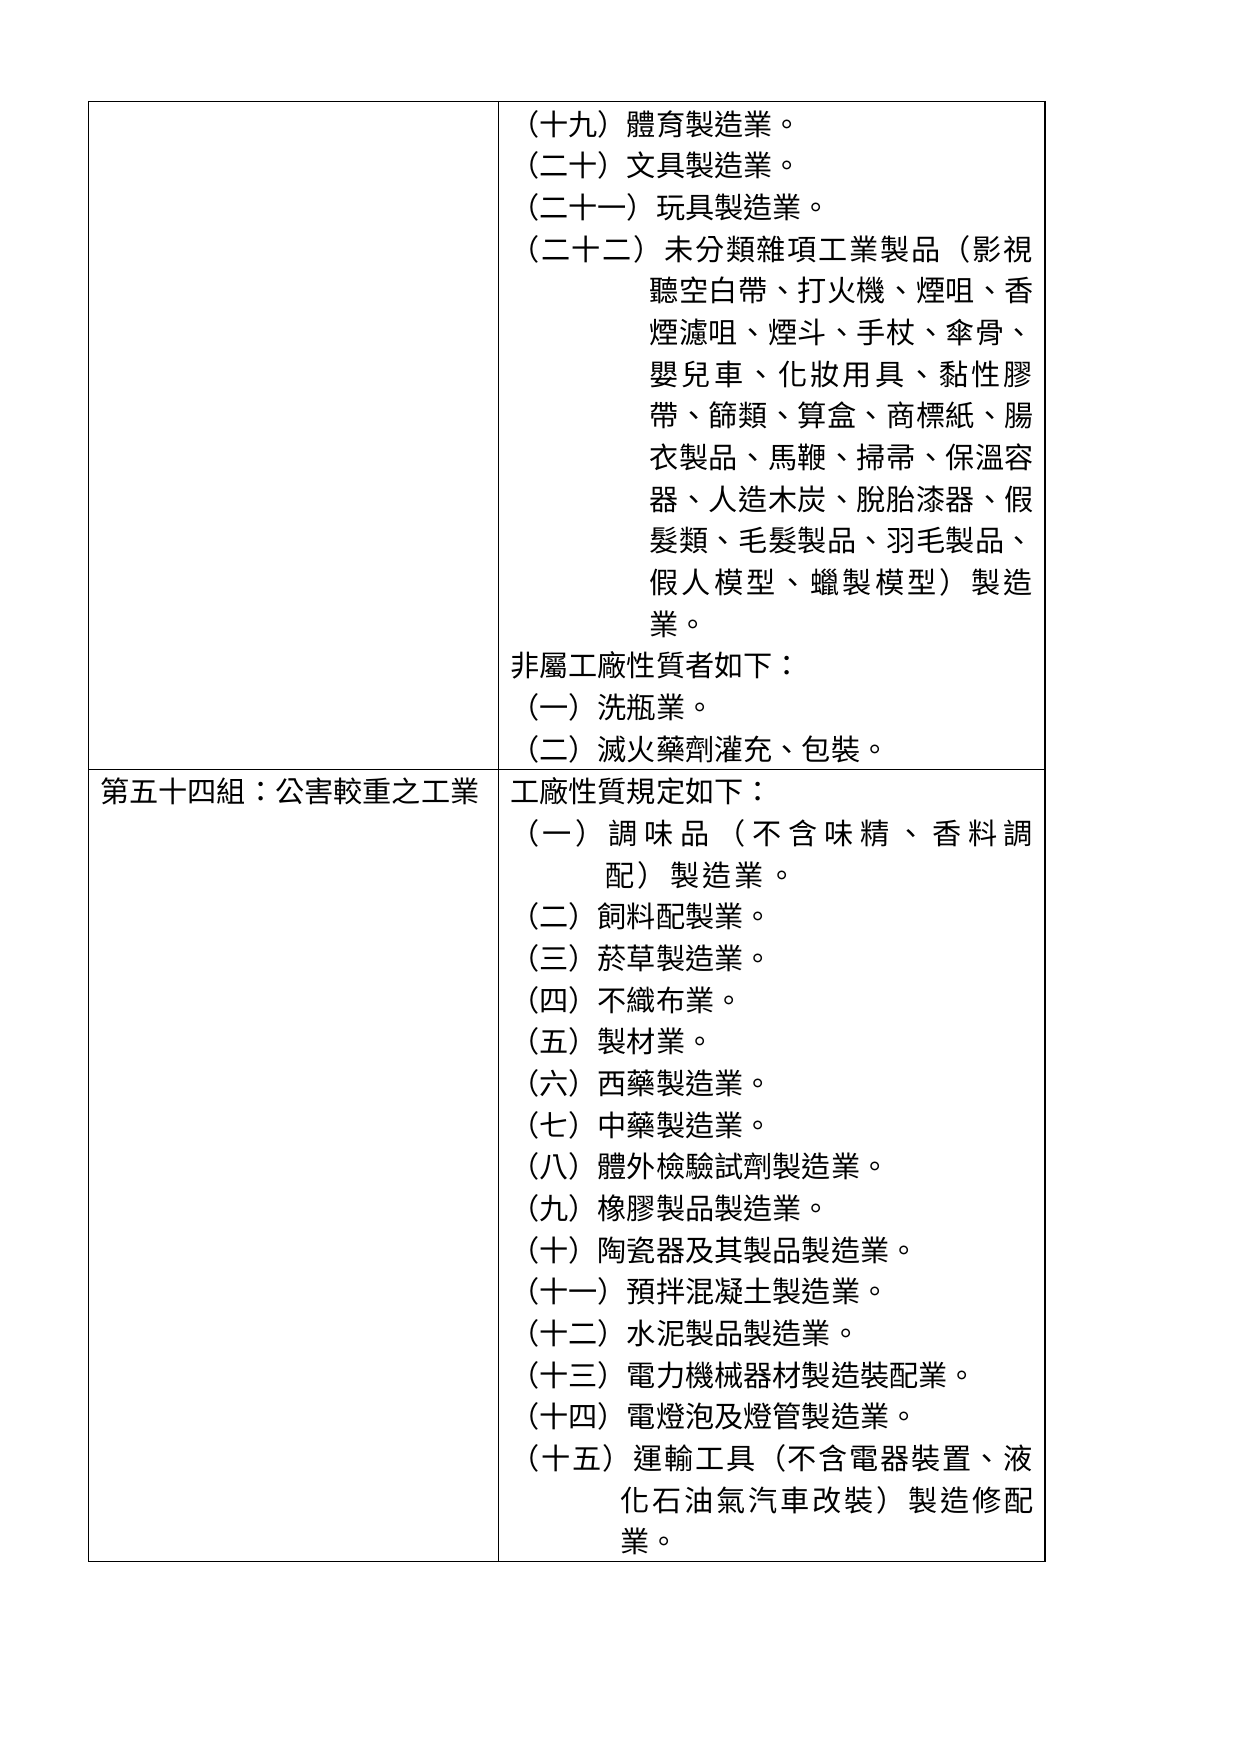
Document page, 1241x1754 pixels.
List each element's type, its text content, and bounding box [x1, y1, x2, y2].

table_cell 工廠性質規定如下： （一）調味品（不含味精、香料調配）製造業。 （二）飼料配製業。 （三）菸草製造業。 （四）不織布業。 （五）製材業。 （六）西藥製造業。 （七）中藥製造業。 （八）體外檢驗試劑製造業。 （九）橡膠製品製造業。 （十）陶瓷器及其製品製造業。 （十一）預拌混凝土製造業。 （十二）水泥製品製造業。 （十三）電力機械器材製造裝配業。 （十四）電燈泡及燈管製造業。 （十五）運輸工具（不含電器裝置、液化石油氣汽車改裝）製造修配業。 [499, 770, 1044, 1561]
table_cell [89, 102, 498, 768]
table_cell 第五十四組：公害較重之工業 [89, 770, 498, 1561]
table_cell （十九）體育製造業。 （二十）文具製造業。 （二十一）玩具製造業。 （二十二）未分類雜項工業製品（影視聽空白帶、打火機、煙咀、香煙濾咀、煙斗、手杖、傘骨、嬰兒車、化妝用具、黏性膠帶、篩類、算盒、商標紙、腸衣製品、馬鞭、掃帚、保溫容器、人造木炭、脫胎漆器、假髮類、毛髮製品、羽毛製品、假人模型、蠟製模型）製造業。 非屬工廠性質者如下： （一）洗瓶業。 （二）滅火藥劑灌充、包裝。 [499, 102, 1044, 768]
